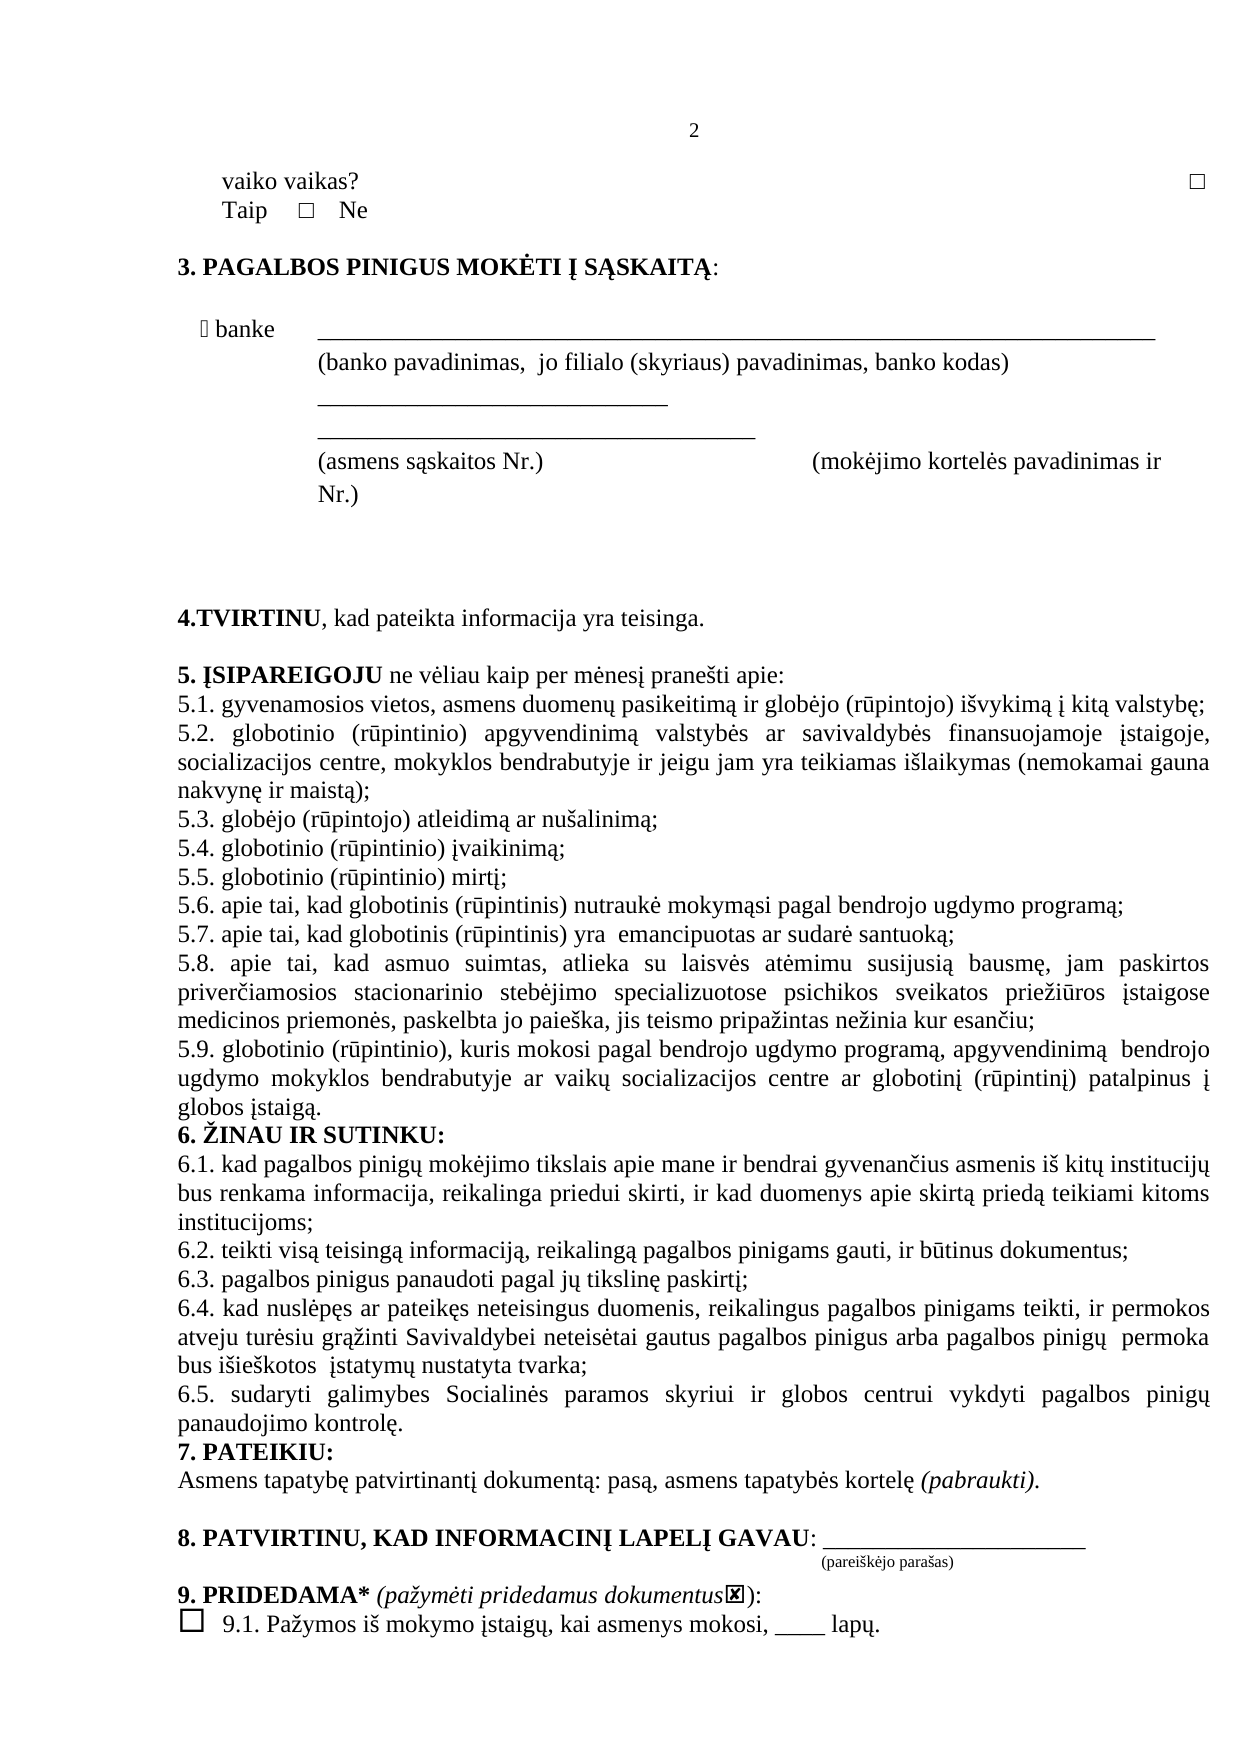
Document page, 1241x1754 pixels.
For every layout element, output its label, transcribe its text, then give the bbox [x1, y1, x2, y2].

text 5.9. globotinio (rūpintinio), kuris mokosi pagal bendrojo ugdymo programą, apgyvendinimą bendrojo ugdymo mokyklos bendrabutyje ar vaikų socializacijos centre ar globotinį (rūpintinį) patalpinus į globos įstaigą. [177, 1034, 1211, 1120]
table_cell [189, 513, 593, 545]
text 6.3. pagalbos pinigus panaudoti pagal jų tikslinę paskirtį; [177, 1264, 1211, 1293]
text 5.1. gyvenamosios vietos, asmens duomenų pasikeitimą ir globėjo (rūpintojo) išvykimą į kitą valstybę; [177, 689, 1211, 718]
table_header  banke [189, 281, 306, 512]
table_header ___________________________________________________________________ (banko pavadinimas, jo filialo (skyriaus) pavadinimas, banko kodas) ____________________________ ___________________________________ (asmens sąskaitos Nr.) (mokėjimo kortelės pavadinimas ir Nr.) [306, 281, 1201, 512]
text 6.1. kad pagalbos pinigų mokėjimo tikslais apie mane ir bendrai gyvenančius asmenis iš kitų institucijų bus renkama informacija, reikalinga priedui skirti, ir kad duomenys apie skirtą priedą teikiami kitoms institucijoms; [177, 1149, 1211, 1235]
text 5.4. globotinio (rūpintinio) įvaikinimą; [177, 833, 1211, 862]
text  9.1. Pažymos iš mokymo įstaigų, kai asmenys mokosi, ____ lapų. [177, 1609, 1211, 1639]
text 5. ĮSIPAREIGOJU ne vėliau kaip per mėnesį pranešti apie: [177, 660, 1211, 689]
text 7. PATEIKIU: [177, 1437, 1213, 1465]
text 5.6. apie tai, kad globotinis (rūpintinis) nutraukė mokymąsi pagal bendrojo ugdymo programą; [177, 890, 1211, 919]
text 3. pagalbos pinigus mokėti Į SĄSKaitą: [177, 252, 1211, 281]
text 5.8. apie tai, kad asmuo suimtas, atlieka su laisvės atėmimu susijusią bausmę, jam paskirtos priverčiamosios stacionarinio stebėjimo specializuotose psichikos sveikatos priežiūros įstaigose medicinos priemonės, paskelbta jo paieška, jis teismo pripažintas nežinia kur esančiu; [177, 948, 1211, 1034]
text 6.2. teikti visą teisingą informaciją, reikalingą pagalbos pinigams gauti, ir būtinus dokumentus; [177, 1235, 1211, 1264]
text 8. PATVIRTINU, KAD INFORMACINĮ LAPELĮ GAVAU: _____________________ (pareiškėjo parašas) [177, 1523, 1211, 1580]
text 5.2. globotinio (rūpintinio) apgyvendinimą valstybės ar savivaldybės finansuojamoje įstaigoje, socializacijos centre, mokyklos bendrabutyje ir jeigu jam yra teikiamas išlaikymas (nemokamai gauna nakvynę ir maistą); [177, 718, 1211, 804]
text 9. PRIDEDAMA* (pažymėti pridedamus dokumentus): [177, 1580, 1211, 1609]
text vaiko vaikas? □ Taip □ Ne [222, 166, 1211, 224]
table_cell [593, 513, 1201, 545]
text 6.4. kad nuslėpęs ar pateikęs neteisingus duomenis, reikalingus pagalbos pinigams teikti, ir permokos atveju turėsiu grąžinti Savivaldybei neteisėtai gautus pagalbos pinigus arba pagalbos pinigų permoka bus išieškotos įstatymų nustatyta tvarka; [177, 1293, 1211, 1379]
text 5.3. globėjo (rūpintojo) atleidimą ar nušalinimą; [177, 804, 1211, 833]
text 5.5. globotinio (rūpintinio) mirtį; [177, 862, 1211, 890]
text 6.5. sudaryti galimybes Socialinės paramos skyriui ir globos centrui vykdyti pagalbos pinigų panaudojimo kontrolę. [177, 1379, 1211, 1437]
text 6. ŽINAU IR SUTINKU: [177, 1120, 1211, 1149]
text Asmens tapatybę patvirtinantį dokumentą: pasą, asmens tapatybės kortelę (pabraukti). [177, 1465, 1211, 1494]
text 5.7. apie tai, kad globotinis (rūpintinis) yra emancipuotas ar sudarė santuoką; [177, 919, 1211, 948]
text 4.TVIRTINU, kad pateikta informacija yra teisinga. [177, 603, 1211, 632]
